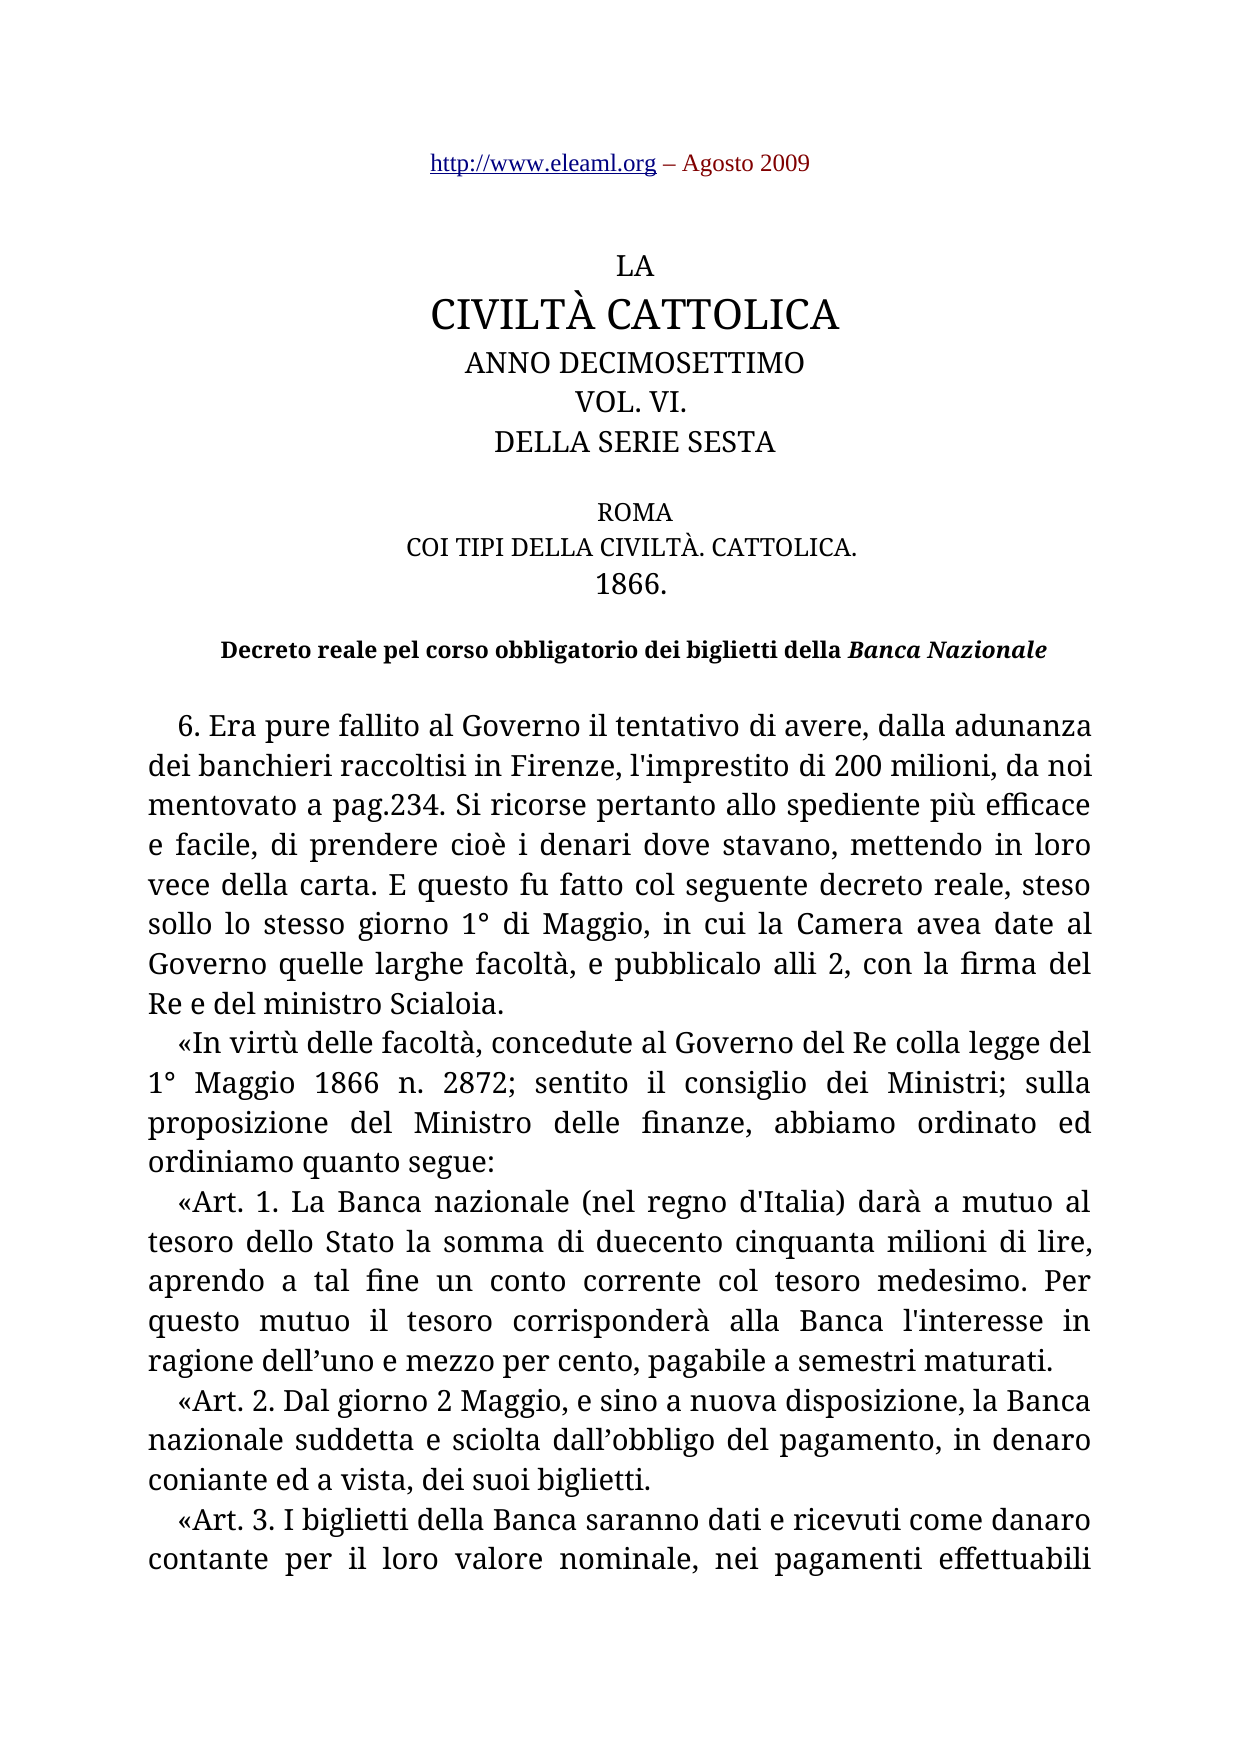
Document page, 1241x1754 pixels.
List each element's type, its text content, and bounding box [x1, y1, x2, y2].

text ANNO DECIMOSETTIMO [148, 342, 1093, 382]
text «In virtù delle facoltà, concedute al Governo del Re colla legge del 1° Maggio 1866 n. 2872; sentito il consiglio dei Ministri; sulla proposizione del Ministro delle finanze, abbiamo ordinato ed ordiniamo quanto segue: [148, 1023, 1093, 1181]
text COI TIPI DELLA CIVILTÀ. CATTOLICA. [148, 529, 1093, 563]
text 1866. [148, 563, 1093, 603]
text ROMA [148, 495, 1093, 529]
text DELLA SERIE SESTA [148, 421, 1093, 461]
text VOL. VI. [148, 382, 1093, 421]
text Decreto reale pel corso obbligatorio dei biglietti della Banca Nazionale [148, 634, 1093, 665]
text «Art. 3. I biglietti della Banca saranno dati e ricevuti come danaro contante per il loro valore nominale, nei pagamenti effettuabili [148, 1499, 1093, 1578]
text 6. Era pure fallito al Governo il tentativo di avere, dalla adunanza dei banchieri raccoltisi in Firenze, l'imprestito di 200 milioni, da noi mentovato a pag.234. Si ricorse pertanto allo spediente più efficace e facile, di prendere cioè i denari dove stavano, mettendo in loro vece della carta. E questo fu fatto col seguente decreto reale, steso sollo lo stesso giorno 1° di Maggio, in cui la Camera avea date al Governo quelle larghe facoltà, e pubblicalo alli 2, con la firma del Re e del ministro Scialoia. [148, 705, 1093, 1023]
text LA [148, 246, 1093, 285]
text CIVILTÀ CATTOLICA [148, 285, 1093, 342]
text «Art. 1. La Banca nazionale (nel regno d'Italia) darà a mutuo al tesoro dello Stato la somma di duecento cinquanta milioni di lire, aprendo a tal fine un conto corrente col tesoro medesimo. Per questo mutuo il tesoro corrisponderà alla Banca l'interesse in ragione dell’uno e mezzo per cento, pagabile a semestri maturati. [148, 1181, 1093, 1380]
text «Art. 2. Dal giorno 2 Maggio, e sino a nuova disposizione, la Banca nazionale suddetta e sciolta dall’obbligo del pagamento, in denaro coniante ed a vista, dei suoi biglietti. [148, 1380, 1093, 1499]
